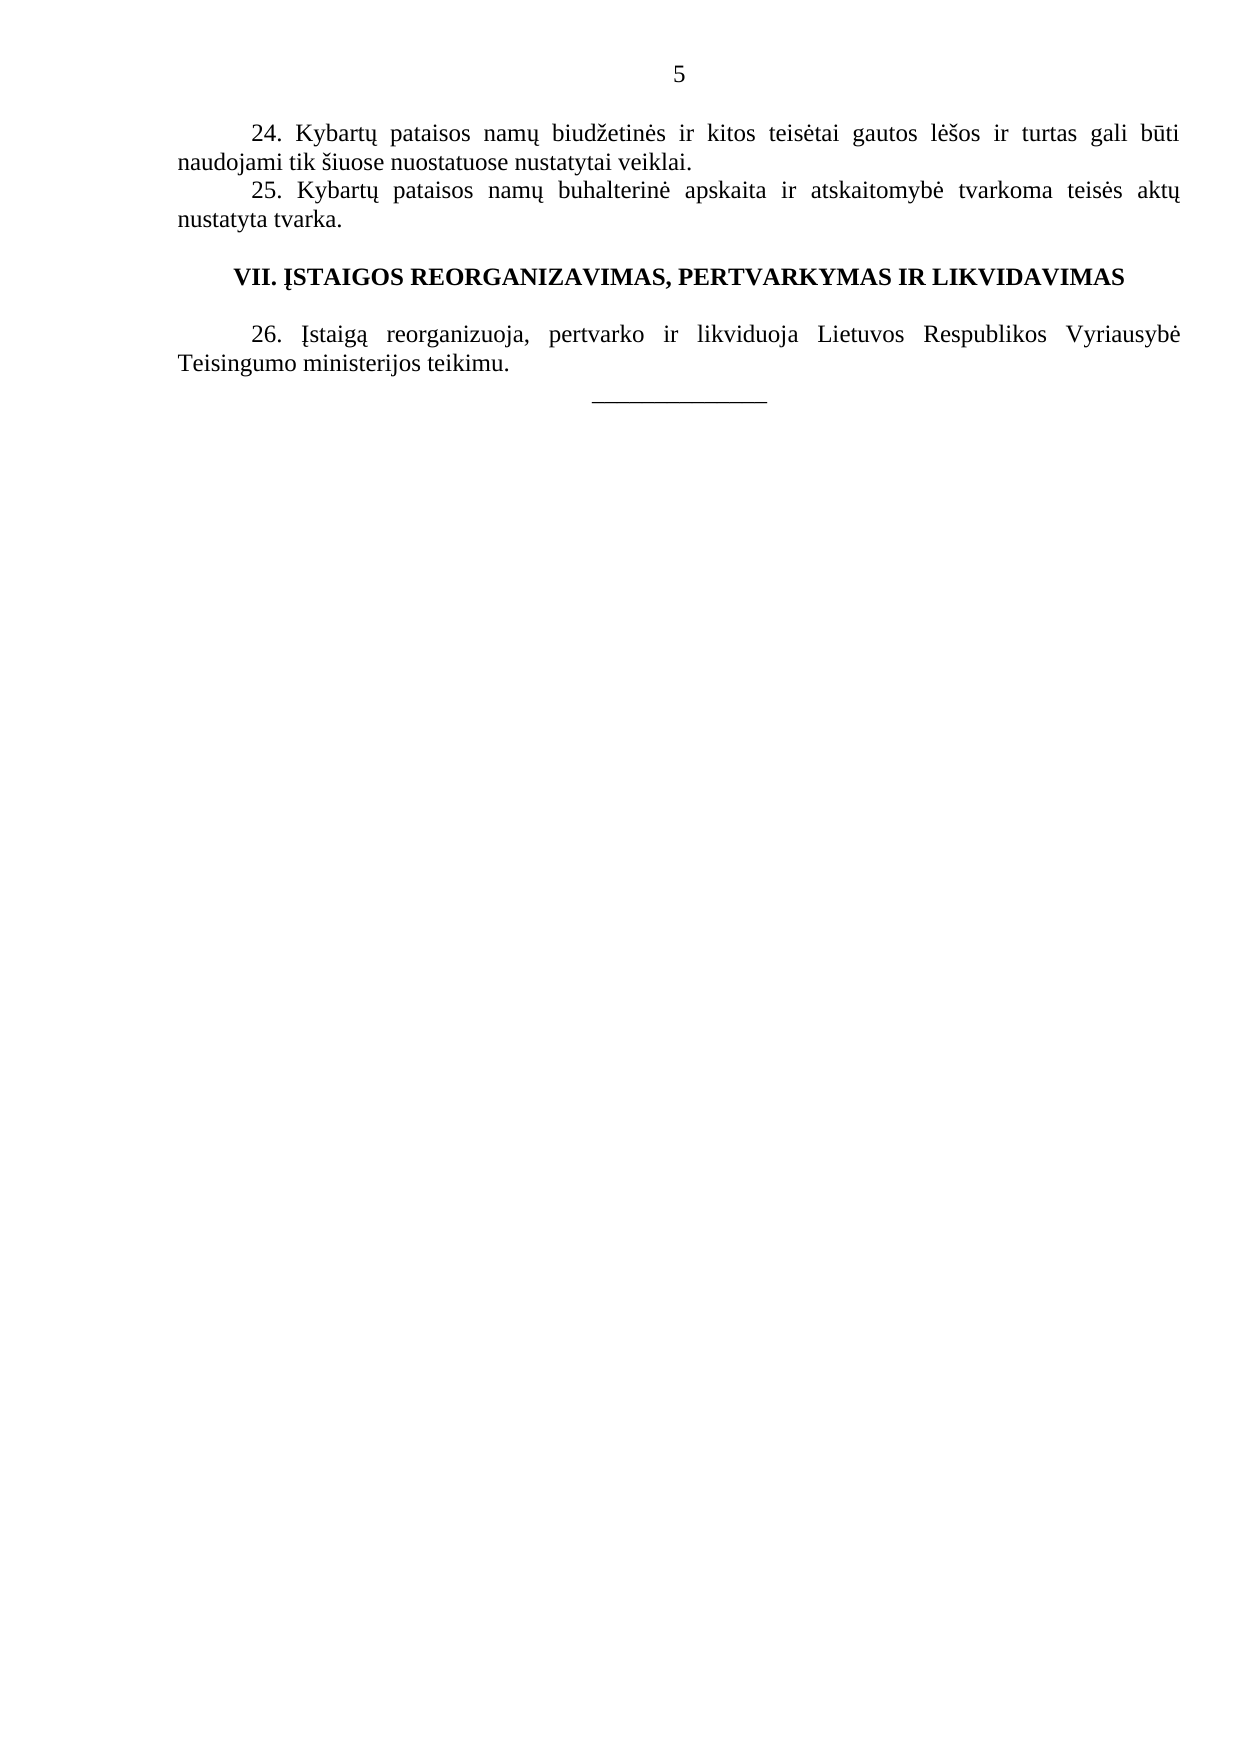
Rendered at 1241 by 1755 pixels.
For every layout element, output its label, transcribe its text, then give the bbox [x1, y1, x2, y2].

text 26. Įstaigą reorganizuoja, pertvarko ir likviduoja Lietuvos Respublikos Vyriausybė Teisingumo ministerijos teikimu. [177, 319, 1181, 377]
text 24. Kybartų pataisos namų biudžetinės ir kitos teisėtai gautos lėšos ir turtas gali būti naudojami tik šiuose nuostatuose nustatytai veiklai. [177, 118, 1181, 176]
text VII. ĮSTAIGOS REORGANIZAVIMAS, PERTVARKYMAS IR LIKVIDAVIMAS [177, 262, 1181, 291]
text ______________ [177, 377, 1181, 406]
text 25. Kybartų pataisos namų buhalterinė apskaita ir atskaitomybė tvarkoma teisės aktų nustatyta tvarka. [177, 176, 1181, 233]
